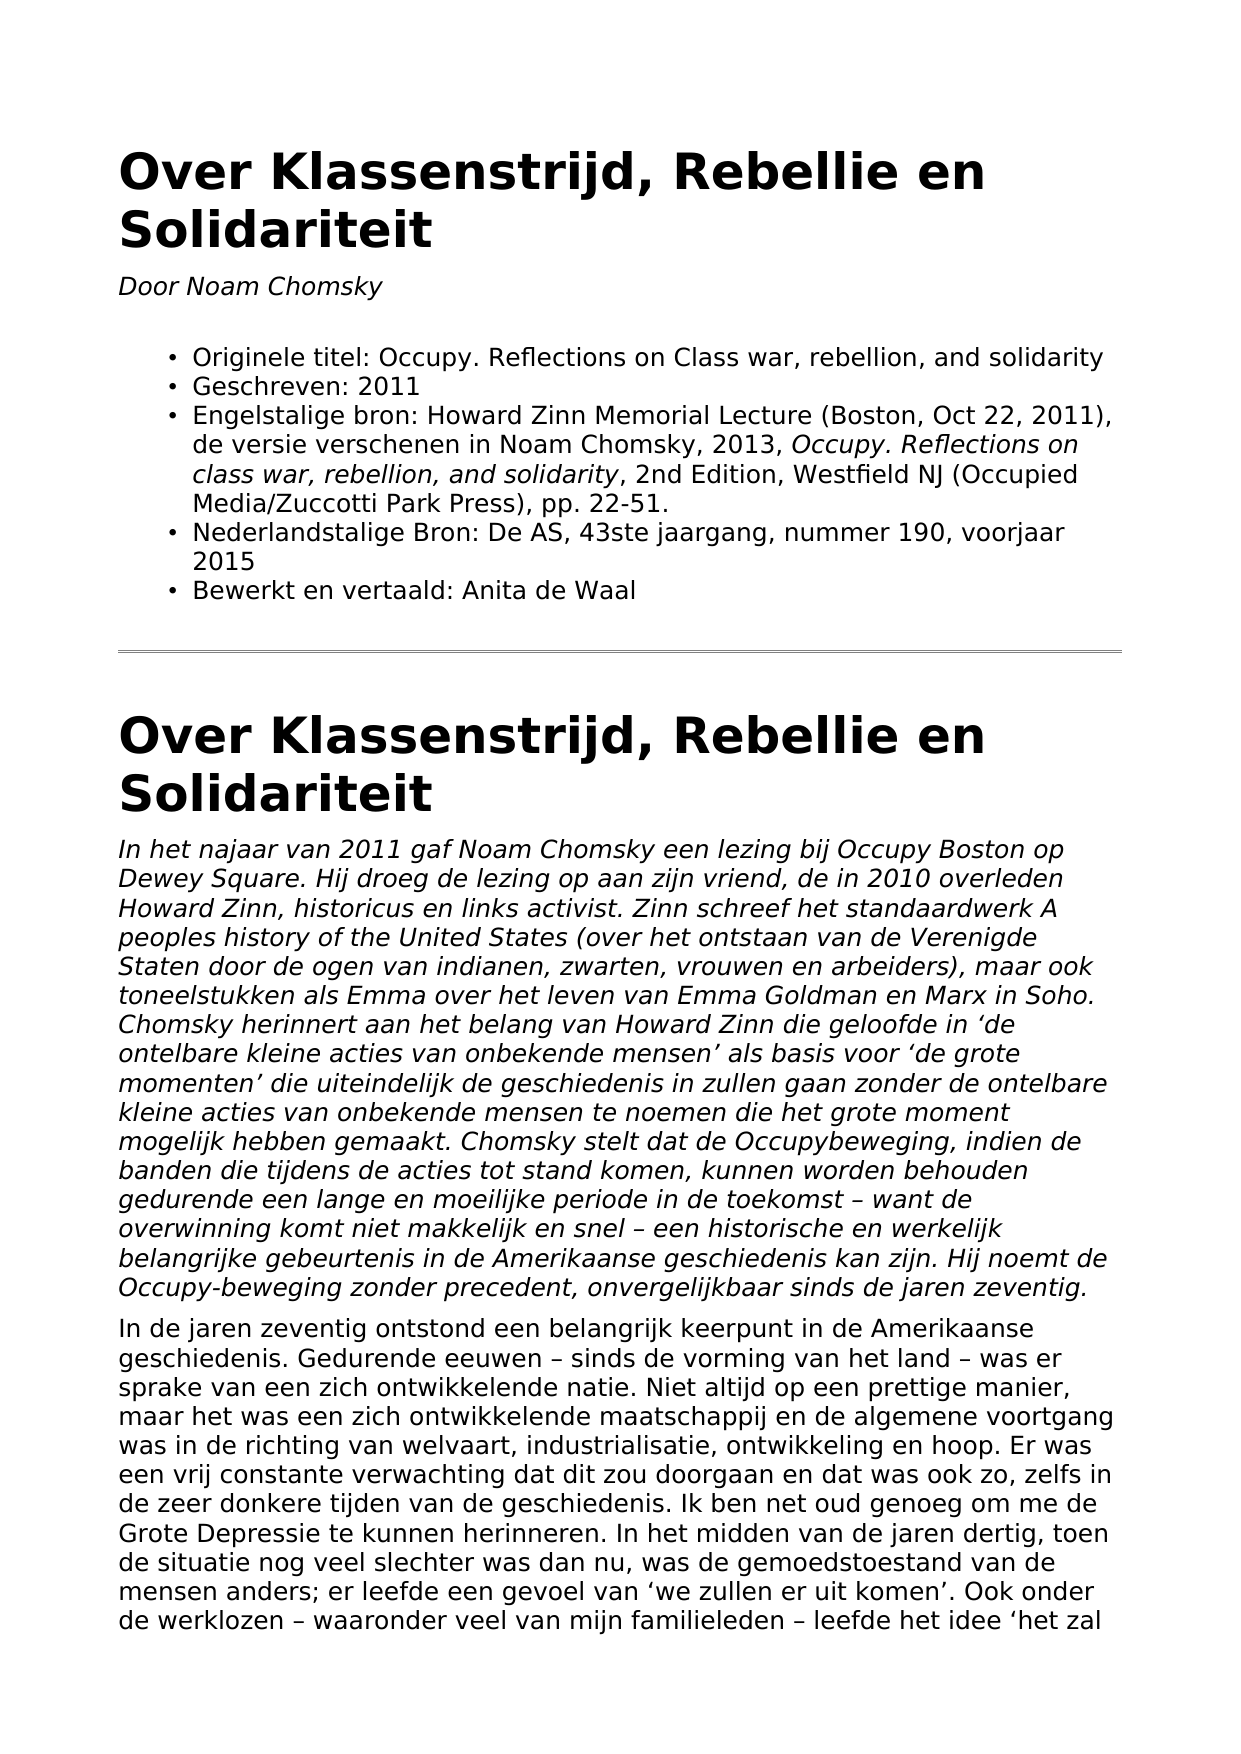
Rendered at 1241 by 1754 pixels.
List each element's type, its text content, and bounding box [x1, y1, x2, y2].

subtitle Over Klassenstrijd, Rebellie en Solidariteit [118, 143, 1122, 259]
list Geschreven: 2011 [177, 372, 1122, 402]
text In de jaren zeventig ontstond een belangrijk keerpunt in de Amerikaanse geschiedenis. Gedurende eeuwen – sinds de vorming van het land – was er sprake van een zich ontwikkelende natie. Niet altijd op een prettige manier, maar het was een zich ontwikkelende maatschappij en de algemene voortgang was in de richting van welvaart, industrialisatie, ontwikkeling en hoop. Er was een vrij constante verwachting dat dit zou doorgaan en dat was ook zo, zelfs in de zeer donkere tijden van de geschiedenis. Ik ben net oud genoeg om me de Grote Depressie te kunnen herinneren. In het midden van de jaren dertig, toen de situatie nog veel slechter was dan nu, was de gemoedstoestand van de mensen anders; er leefde een gevoel van ‘we zullen er uit komen’. Ook onder de werklozen – waaronder veel van mijn familieleden – leefde het idee ‘het zal [118, 1315, 1122, 1636]
list Nederlandstalige Bron: De AS, 43ste jaargang, nummer 190, voorjaar 2015 [177, 518, 1122, 577]
text Door Noam Chomsky [118, 272, 1122, 301]
list Bewerkt en vertaald: Anita de Waal [177, 577, 1122, 606]
text In het najaar van 2011 gaf Noam Chomsky een lezing bij Occupy Boston op Dewey Square. Hij droeg de lezing op aan zijn vriend, de in 2010 overleden Howard Zinn, historicus en links activist. Zinn schreef het standaardwerk A peoples history of the United States (over het ontstaan van de Verenigde Staten door de ogen van indianen, zwarten, vrouwen en arbeiders), maar ook toneelstukken als Emma over het leven van Emma Goldman en Marx in Soho. Chomsky herinnert aan het belang van Howard Zinn die geloofde in ‘de ontelbare kleine acties van onbekende mensen’ als basis voor ‘de grote momenten’ die uiteindelijk de geschiedenis in zullen gaan zonder de ontelbare kleine acties van onbekende mensen te noemen die het grote moment mogelijk hebben gemaakt. Chomsky stelt dat de Occupybeweging, indien de banden die tijdens de acties tot stand komen, kunnen worden behouden gedurende een lange en moeilijke periode in de toekomst – want de overwinning komt niet makkelijk en snel – een historische en werkelijk belangrijke gebeurtenis in de Amerikaanse geschiedenis kan zijn. Hij noemt de Occupy-beweging zonder precedent, onvergelijkbaar sinds de jaren zeventig. [118, 836, 1122, 1302]
list Engelstalige bron: Howard Zinn Memorial Lecture (Boston, Oct 22, 2011), de versie verschenen in Noam Chomsky, 2013, Occupy. Reflections on class war, rebellion, and solidarity, 2nd Edition, Westfield NJ (Occupied Media/Zuccotti Park Press), pp. 22-51. [177, 402, 1122, 518]
list Originele titel: Occupy. Reflections on Class war, rebellion, and solidarity [177, 343, 1122, 372]
subtitle Over Klassenstrijd, Rebellie en Solidariteit [118, 707, 1122, 823]
